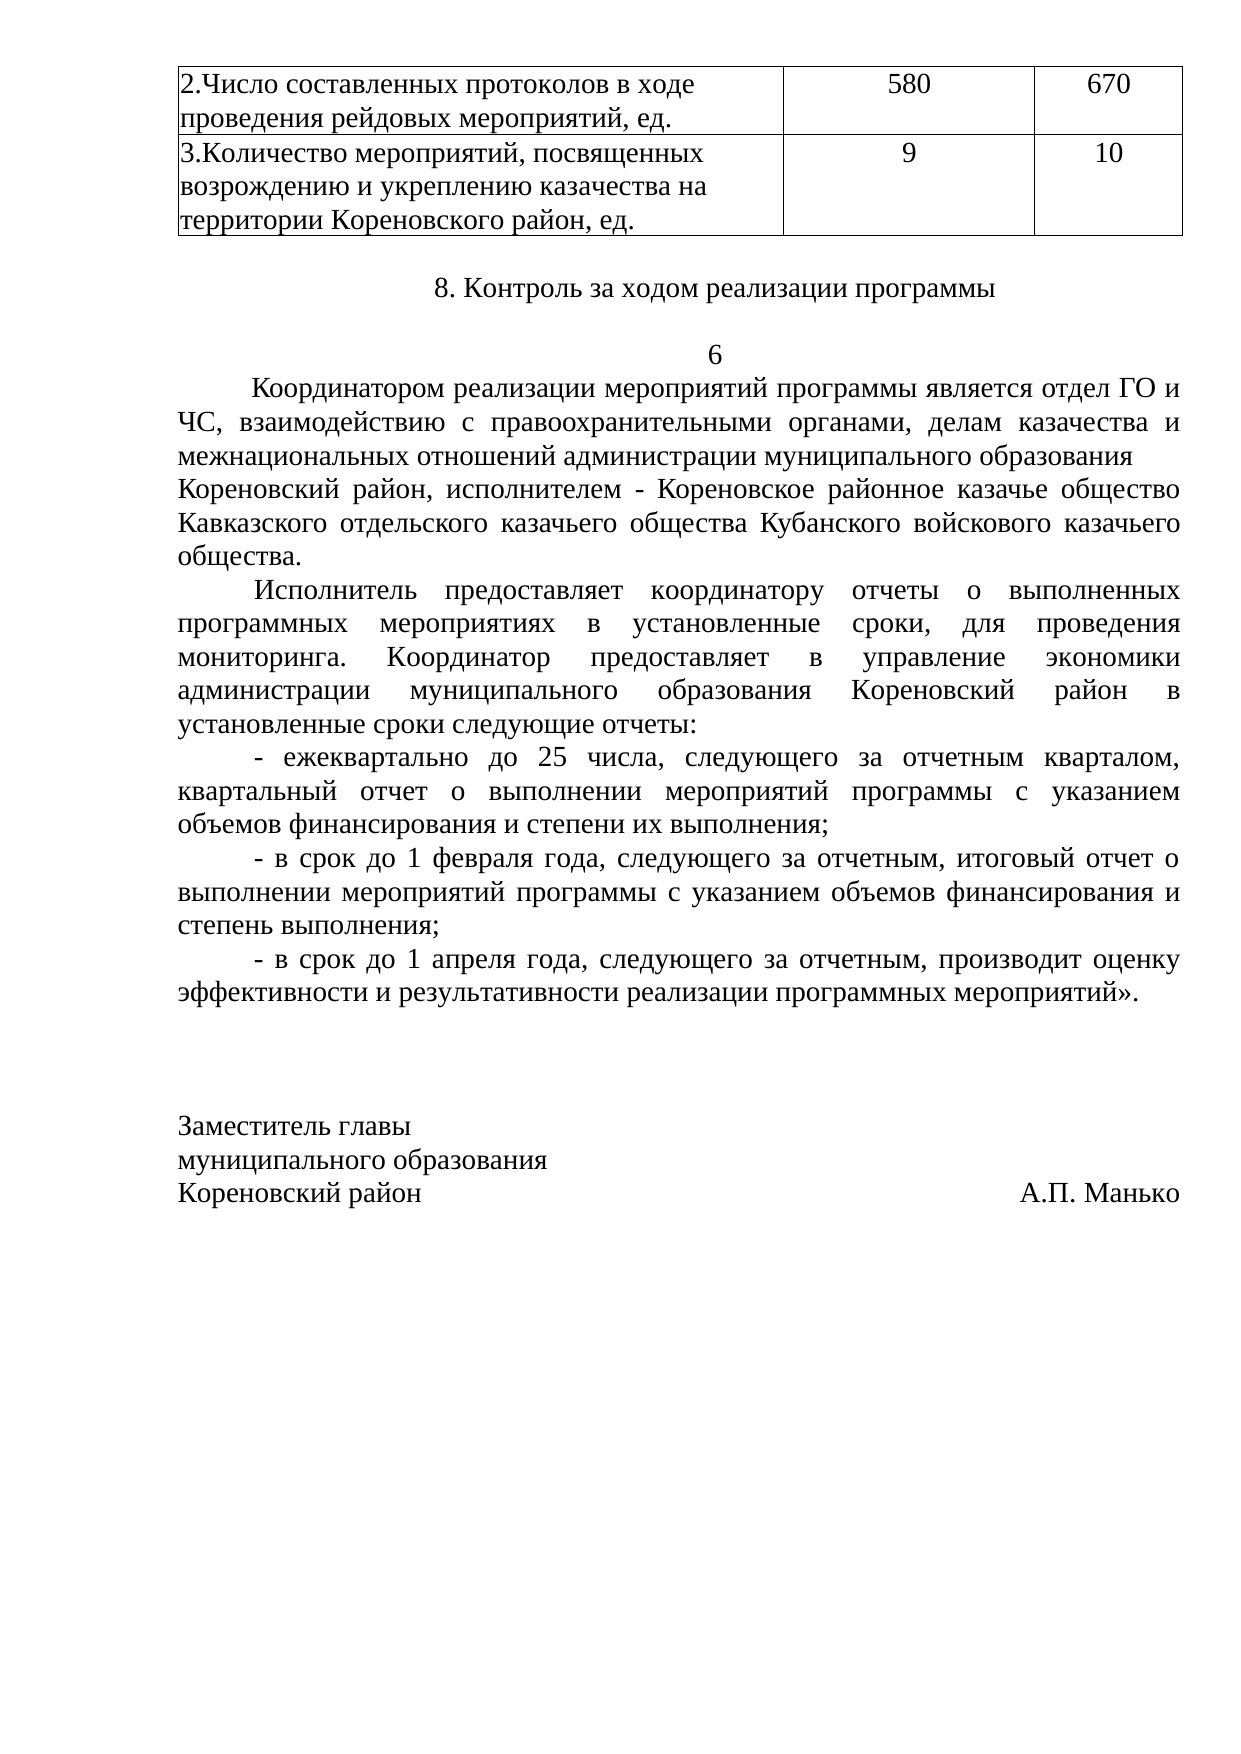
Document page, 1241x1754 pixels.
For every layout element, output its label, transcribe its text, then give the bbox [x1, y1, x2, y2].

text - в срок до 1 февраля года, следующего за отчетным, итоговый отчет о выполнении мероприятий программы с указанием объемов финансирования и степень выполнения; [177, 840, 1181, 941]
table_cell 10 [1035, 135, 1182, 235]
table_cell 9 [784, 135, 1034, 235]
text Исполнитель предоставляет координатору отчеты о выполненных программных мероприятиях в установленные сроки, для проведения мониторинга. Координатор предоставляет в управление экономики администрации муниципального образования Кореновский район в установленные сроки следующие отчеты: [177, 572, 1181, 739]
text Координатором реализации мероприятий программы является отдел ГО и ЧС, взаимодействию с правоохранительными органами, делам казачества и межнациональных отношений администрации муниципального образования [177, 371, 1181, 471]
text Заместитель главы [177, 1108, 1181, 1142]
table_cell 2.Число составленных протоколов в ходе проведения рейдовых мероприятий, ед. [179, 67, 783, 134]
text Кореновский район, исполнителем - Кореновское районное казачье общество Кавказского отдельского казачьего общества Кубанского войскового казачьего общества. [177, 471, 1181, 572]
text - ежеквартально до 25 числа, следующего за отчетным кварталом, квартальный отчет о выполнении мероприятий программы с указанием объемов финансирования и степени их выполнения; [177, 739, 1181, 840]
table_cell 3.Количество мероприятий, посвященных возрождению и укреплению казачества на территории Кореновского район, ед. [179, 135, 783, 235]
table_cell 580 [784, 67, 1034, 134]
text - в срок до 1 апреля года, следующего за отчетным, производит оценку эффективности и результативности реализации программных мероприятий». [177, 941, 1181, 1008]
table_cell 670 [1035, 67, 1182, 134]
text 8. Контроль за ходом реализации программы [176, 270, 1181, 303]
text 6 [176, 337, 1181, 371]
text Кореновский район А.П. Манько [177, 1176, 1181, 1209]
text муниципального образования [177, 1142, 1181, 1176]
